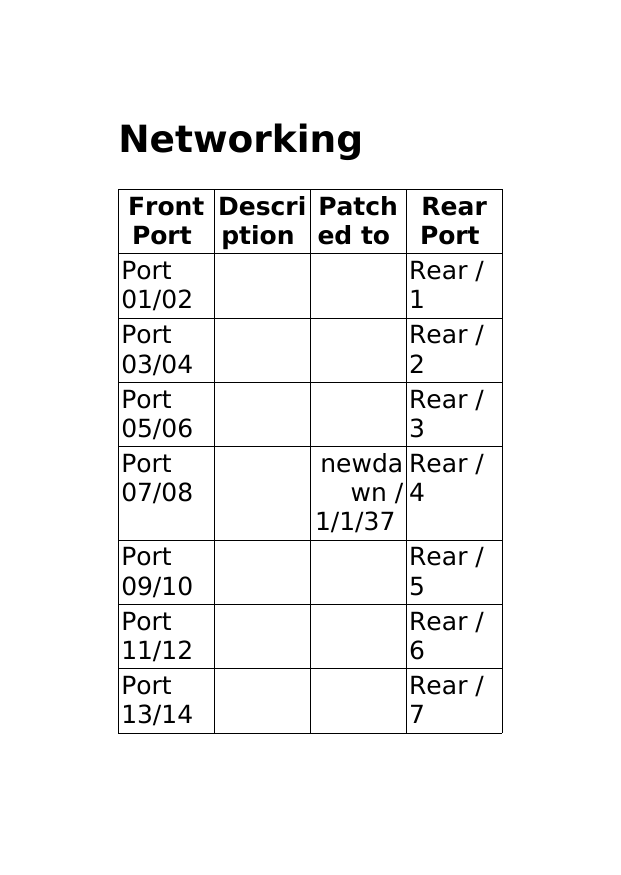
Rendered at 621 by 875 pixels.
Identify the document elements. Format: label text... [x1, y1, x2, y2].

table_cell Port 07/08 [119, 447, 214, 539]
table_cell Port 03/04 [119, 319, 214, 382]
table_header Description [215, 190, 310, 253]
table_cell Rear / 3 [407, 383, 502, 446]
table_cell newdawn / 1/1/37 [311, 447, 406, 539]
table_cell Port 09/10 [119, 541, 214, 604]
table_cell [215, 319, 310, 382]
table_header Patched to [311, 190, 406, 253]
table_cell Port 01/02 [119, 254, 214, 318]
table_cell Rear / 7 [407, 669, 502, 732]
table_cell Rear / 4 [407, 447, 502, 539]
table_cell Port 13/14 [119, 669, 214, 732]
subtitle Networking [118, 118, 502, 162]
table_cell Rear / 5 [407, 541, 502, 604]
table_cell [215, 383, 310, 446]
table_cell [215, 541, 310, 604]
table_cell [215, 605, 310, 668]
table_cell [311, 605, 406, 668]
table_cell [215, 669, 310, 732]
table_cell [215, 254, 310, 318]
table_cell [311, 254, 406, 318]
table_cell Port 05/06 [119, 383, 214, 446]
table_cell [215, 447, 310, 539]
table_cell Port 11/12 [119, 605, 214, 668]
table_cell Rear / 2 [407, 319, 502, 382]
table_header Rear Port [407, 190, 502, 253]
table_cell Rear / 6 [407, 605, 502, 668]
table_cell [311, 669, 406, 732]
table_header Front Port [119, 190, 214, 253]
table_cell [311, 383, 406, 446]
table_cell Rear / 1 [407, 254, 502, 318]
table_cell [311, 319, 406, 382]
table_cell [311, 541, 406, 604]
